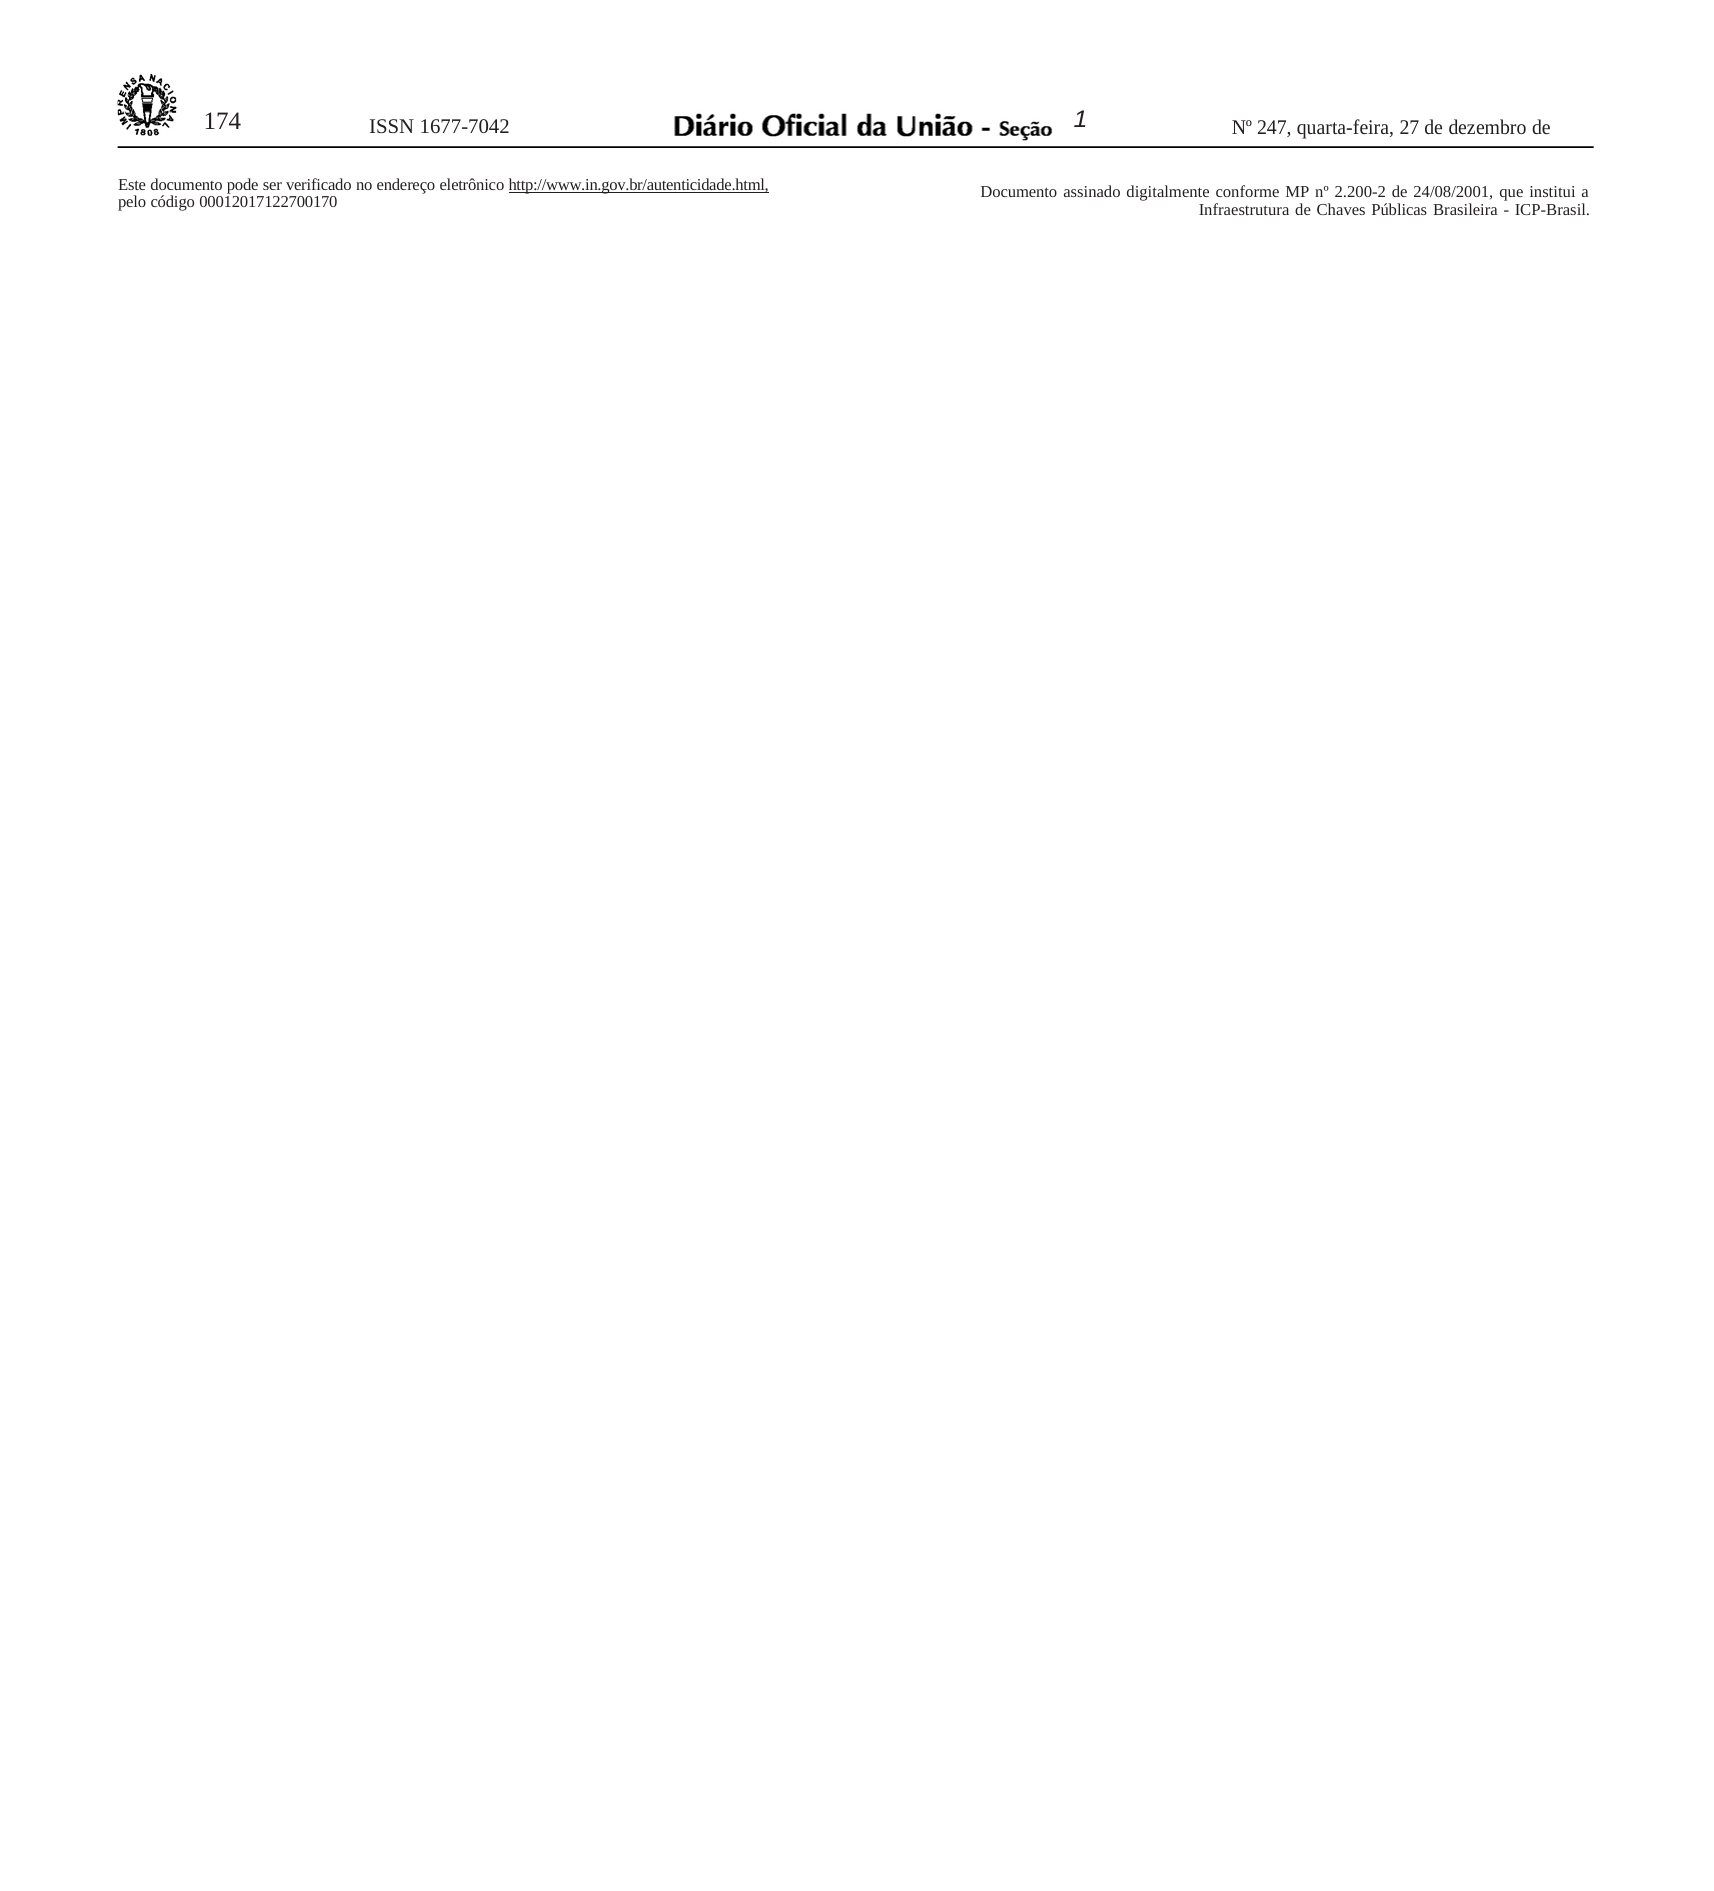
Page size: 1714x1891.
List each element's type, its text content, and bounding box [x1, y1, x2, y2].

text Este documento pode ser verificado no endereço eletrônico http://www.in.gov.br/autenticidade.html, pelo código 00012017122700170 [118, 177, 774, 211]
text Infraestrutura de Chaves Públicas Brasileira - ICP-Brasil. [1198, 201, 1607, 219]
text Documento assinado digitalmente conforme MP nº 2.200-2 de 24/08/2001, que institui a [980, 183, 1607, 201]
